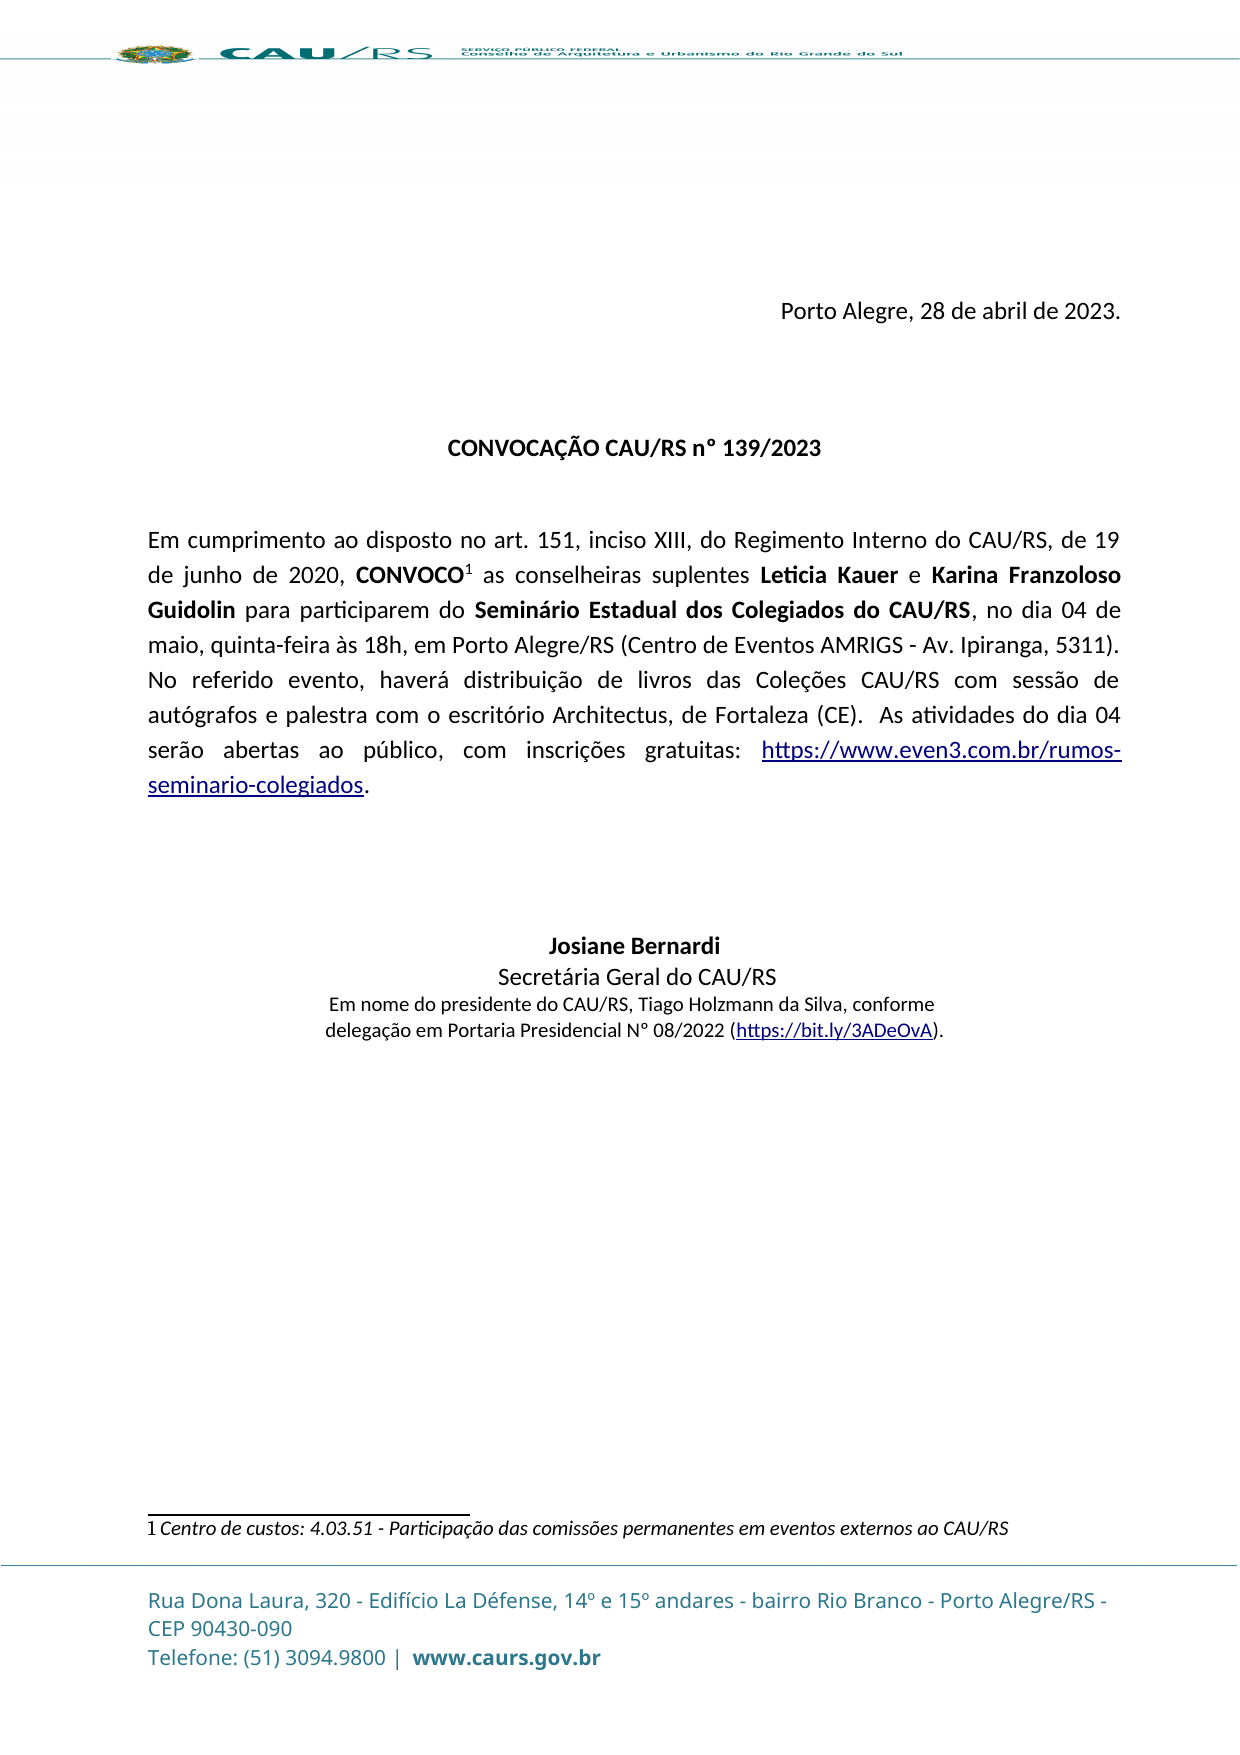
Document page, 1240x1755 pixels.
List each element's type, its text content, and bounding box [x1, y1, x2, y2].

text Josiane Bernardi [148, 931, 1121, 961]
text Em nome do presidente do CAU/RS, Tiago Holzmann da Silva, conforme delegação em Portaria Presidencial Nº 08/2022 (https://bit.ly/3ADeOvA). [148, 992, 1121, 1042]
text Porto Alegre, 28 de abril de 2023. [148, 295, 1121, 326]
text Centro de custos: 4.03.51 - Participação das comissões permanentes em eventos externos ao CAU/RS [148, 1515, 1121, 1540]
text Em cumprimento ao disposto no art. 151, inciso XIII, do Regimento Interno do CAU/RS, de 19 de junho de 2020, CONVOCO as conselheiras suplentes Leticia Kauer e Karina Franzoloso Guidolin para participarem do Seminário Estadual dos Colegiados do CAU/RS, no dia 04 de maio, quinta-feira às 18h, em Porto Alegre/RS (Centro de Eventos AMRIGS - Av. Ipiranga, 5311). No referido evento, haverá distribuição de livros das Coleções CAU/RS com sessão de autógrafos e palestra com o escritório Architectus, de Fortaleza (CE). As atividades do dia 04 serão abertas ao público, com inscrições gratuitas: https://www.even3.com.br/rumos-seminario-colegiados. [148, 524, 1121, 799]
text CONVOCAÇÃO CAU/RS nº 139/2023 [148, 432, 1121, 463]
text Secretária Geral do CAU/RS [148, 961, 1121, 992]
